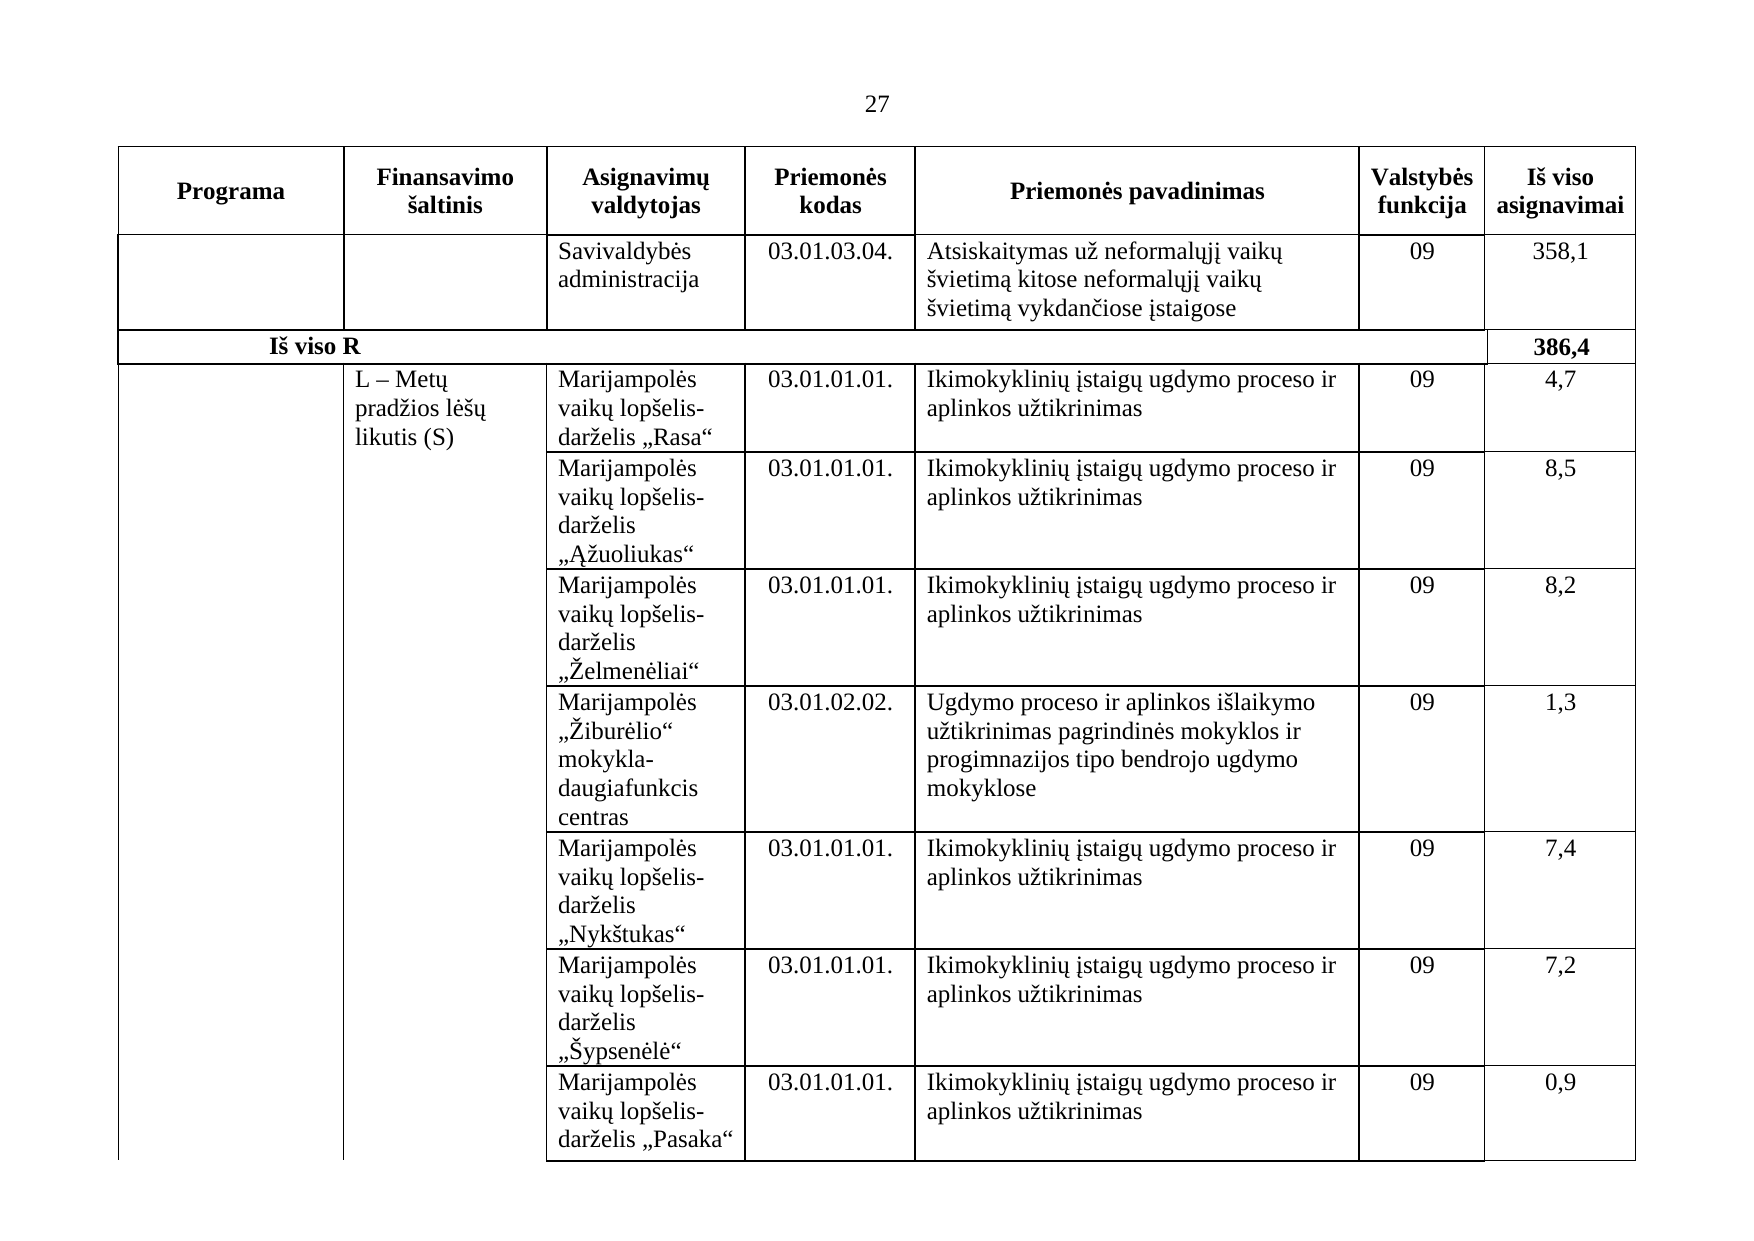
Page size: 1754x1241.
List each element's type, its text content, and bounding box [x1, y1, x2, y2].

table_cell Savivaldybės administracija [548, 236, 744, 329]
table_header Valstybės funkcija [1360, 147, 1484, 234]
table_cell Ikimokyklinių įstaigų ugdymo proceso ir aplinkos užtikrinimas [916, 950, 1358, 1065]
table_cell Marijampolės vaikų lopšelis-darželis „Nykštukas“ [547, 833, 744, 948]
table_cell 09 [1360, 236, 1484, 329]
table_cell Ugdymo proceso ir aplinkos išlaikymo užtikrinimas pagrindinės mokyklos ir progimnazijos tipo bendrojo ugdymo mokyklose [916, 687, 1358, 831]
table_cell 09 [1360, 1067, 1484, 1160]
table_cell 09 [1360, 833, 1484, 948]
table_cell Iš viso R [119, 330, 1487, 362]
table_cell 09 [1360, 687, 1484, 831]
table_cell Marijampolės vaikų lopšelis-darželis „Rasa“ [547, 365, 744, 451]
table_cell Marijampolės „Žiburėlio“ mokykla-daugiafunkcis centras [547, 687, 744, 831]
table_cell 1,3 [1485, 686, 1635, 831]
table_cell 03.01.01.01. [746, 365, 914, 451]
table_header Programa [119, 147, 343, 234]
table_header Priemonės pavadinimas [916, 147, 1358, 234]
table_cell Ikimokyklinių įstaigų ugdymo proceso ir aplinkos užtikrinimas [916, 833, 1358, 948]
table_cell 03.01.01.01. [746, 453, 914, 568]
table_header Finansavimo šaltinis [345, 147, 546, 234]
table_cell 03.01.01.01. [746, 1067, 914, 1160]
table_cell 4,7 [1485, 364, 1635, 451]
table_cell 03.01.01.01. [746, 950, 914, 1065]
table_cell [119, 365, 343, 1160]
table_cell Marijampolės vaikų lopšelis-darželis „Ąžuoliukas“ [547, 453, 744, 568]
table_cell 03.01.02.02. [746, 687, 914, 831]
table_cell 09 [1360, 950, 1484, 1065]
table_cell 03.01.03.04. [746, 236, 914, 329]
table_header Asignavimų valdytojas [548, 147, 744, 234]
table_cell Ikimokyklinių įstaigų ugdymo proceso ir aplinkos užtikrinimas [916, 1067, 1358, 1160]
table_cell 03.01.01.01. [746, 570, 914, 685]
table_cell [119, 235, 343, 329]
table_cell 386,4 [1488, 330, 1635, 362]
table_cell L – Metų pradžios lėšų likutis (S) [344, 365, 546, 1160]
table_cell Marijampolės vaikų lopšelis-darželis „Šypsenėlė“ [547, 950, 744, 1065]
table_cell 358,1 [1485, 235, 1635, 329]
table_cell 7,4 [1485, 832, 1635, 948]
table_cell Marijampolės vaikų lopšelis-darželis „Pasaka“ [547, 1067, 744, 1160]
table_cell 8,5 [1485, 452, 1635, 568]
table_cell 0,9 [1485, 1066, 1635, 1160]
table_cell 09 [1360, 453, 1484, 568]
table_cell Ikimokyklinių įstaigų ugdymo proceso ir aplinkos užtikrinimas [916, 453, 1358, 568]
table_cell Atsiskaitymas už neformalųjį vaikų švietimą kitose neformalųjį vaikų švietimą vykdančiose įstaigose [916, 235, 1358, 329]
table_cell 09 [1360, 365, 1484, 451]
table_header Priemonės kodas [746, 147, 914, 234]
table_cell 03.01.01.01. [746, 833, 914, 948]
table_cell 7,2 [1485, 949, 1635, 1065]
table_cell Ikimokyklinių įstaigų ugdymo proceso ir aplinkos užtikrinimas [916, 570, 1358, 685]
table_cell [345, 235, 546, 329]
table_cell 09 [1360, 570, 1484, 685]
table_cell 8,2 [1485, 569, 1635, 685]
table_cell Marijampolės vaikų lopšelis-darželis „Želmenėliai“ [547, 570, 744, 685]
table_cell Ikimokyklinių įstaigų ugdymo proceso ir aplinkos užtikrinimas [916, 365, 1358, 451]
table_header Iš viso asignavimai [1485, 147, 1635, 234]
